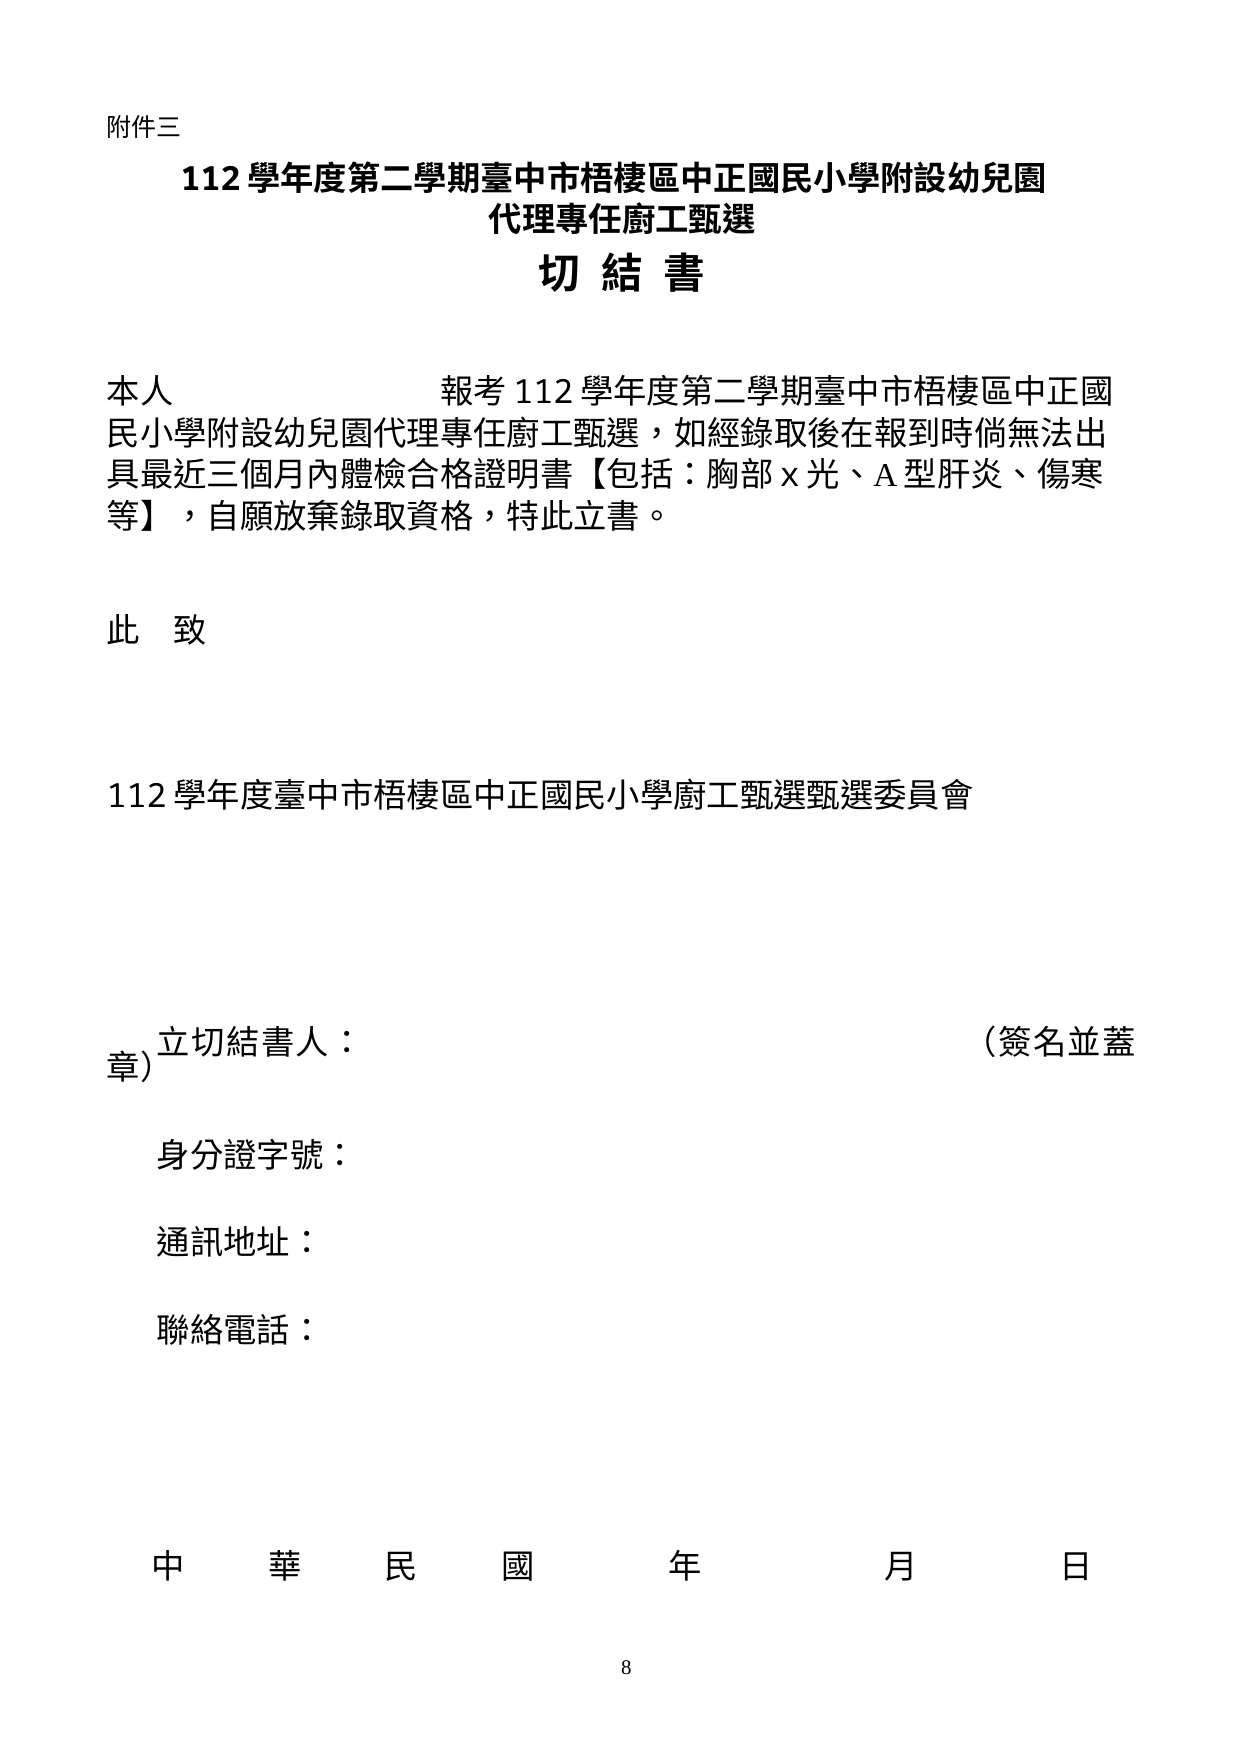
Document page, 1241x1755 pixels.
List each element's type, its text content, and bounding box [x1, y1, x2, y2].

text 中 華 民 國 年 月 日 [106, 1547, 1137, 1587]
text 112學年度第二學期臺中市梧棲區中正國民小學附設幼兒園 [106, 157, 1137, 198]
text 此 致 [106, 587, 1137, 649]
text 立切結書人： （簽名並蓋章） [106, 1035, 1137, 1085]
text 112學年度臺中市梧棲區中正國民小學廚工甄選甄選委員會 [106, 774, 1137, 816]
text 通訊地址： [106, 1235, 1137, 1260]
text 本人 報考112學年度第二學期臺中市梧棲區中正國民小學附設幼兒園代理專任廚工甄選，如經錄取後在報到時倘無法出具最近三個月內體檢合格證明書【包括：胸部ｘ光、A型肝炎、傷寒等】，自願放棄錄取資格，特此立書。 [106, 370, 1137, 537]
text 聯絡電話： [106, 1322, 1137, 1347]
text 切 結 書 [106, 240, 1137, 300]
text 身分證字號： [106, 1147, 1137, 1172]
text 代理專任廚工甄選 [106, 198, 1137, 240]
text 附件三 [106, 84, 1137, 146]
